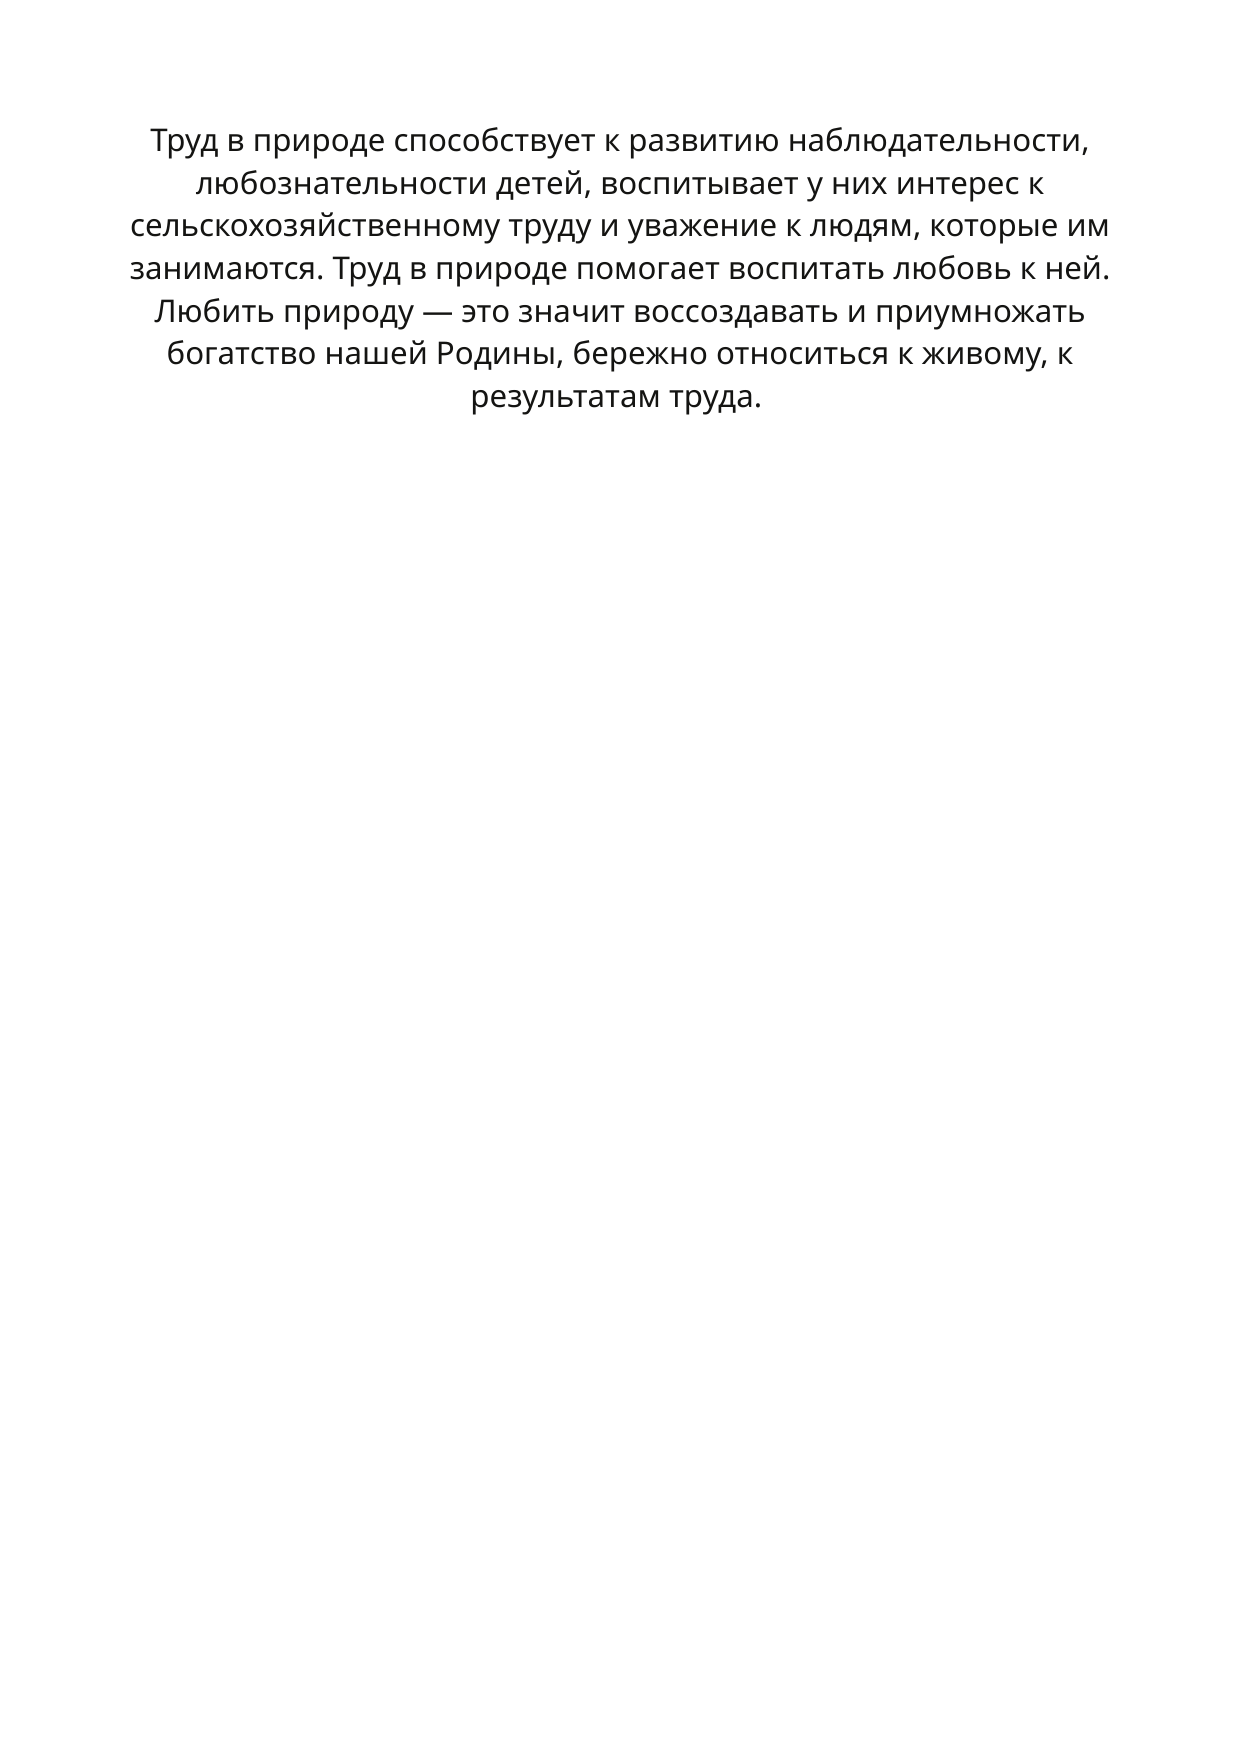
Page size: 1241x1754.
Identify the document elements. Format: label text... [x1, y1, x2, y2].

text Труд в природе способствует к развитию наблюдательности, любознательности детей, воспитывает у них интерес к сельскохозяйственному труду и уважение к людям, которые им занимаются. Труд в природе помогает воспитать любовь к ней. Любить природу — это значит воссоздавать и приумножать богатство нашей Родины, бережно относиться к живому, к результатам труда. [118, 118, 1122, 416]
